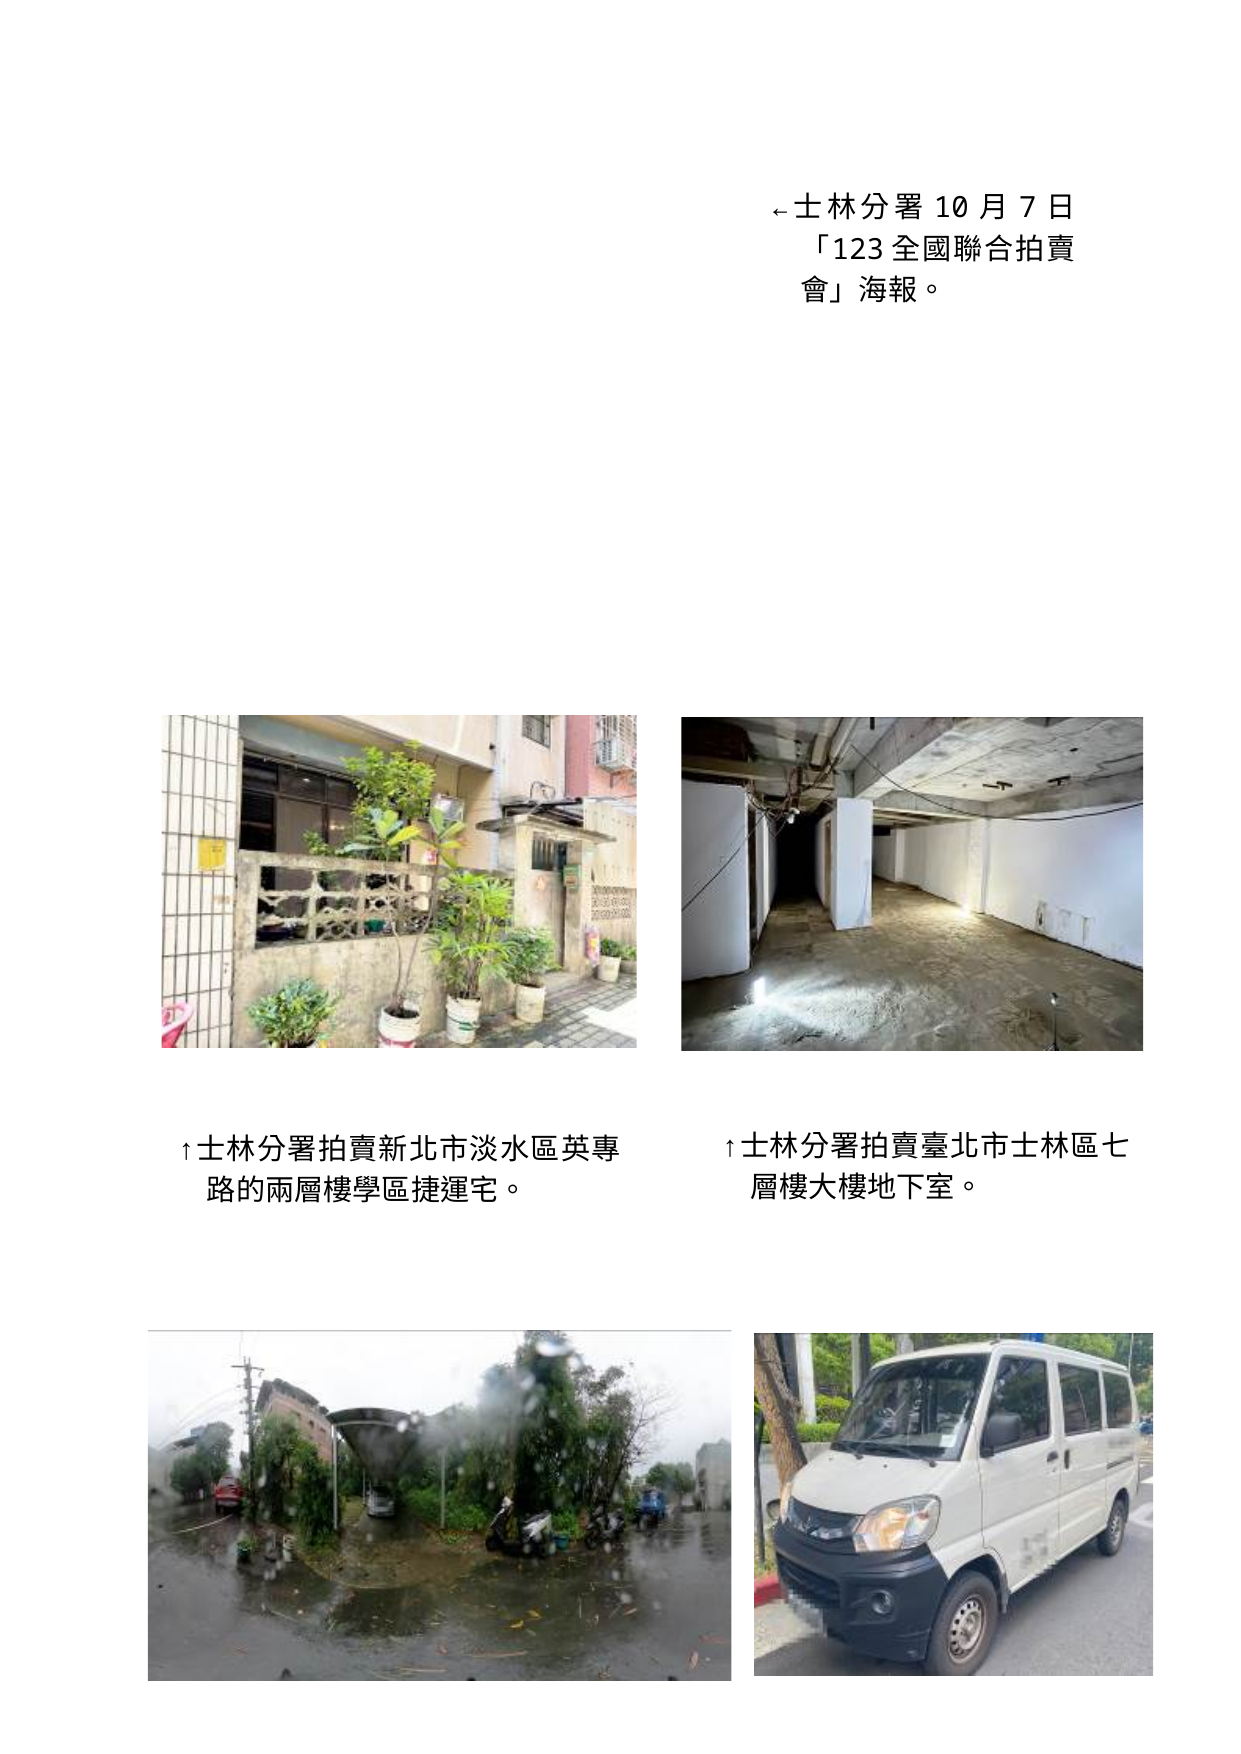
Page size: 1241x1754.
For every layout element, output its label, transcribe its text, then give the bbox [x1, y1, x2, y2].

text ↑士林分署拍賣臺北市士林區七層樓大樓地下室。 [721, 1123, 1131, 1206]
text ↑士林分署拍賣新北市淡水區英專路的兩層樓學區捷運宅。 [177, 1126, 621, 1209]
text ←士林分署10月7日「123全國聯合拍賣會」海報。 [771, 184, 1076, 309]
